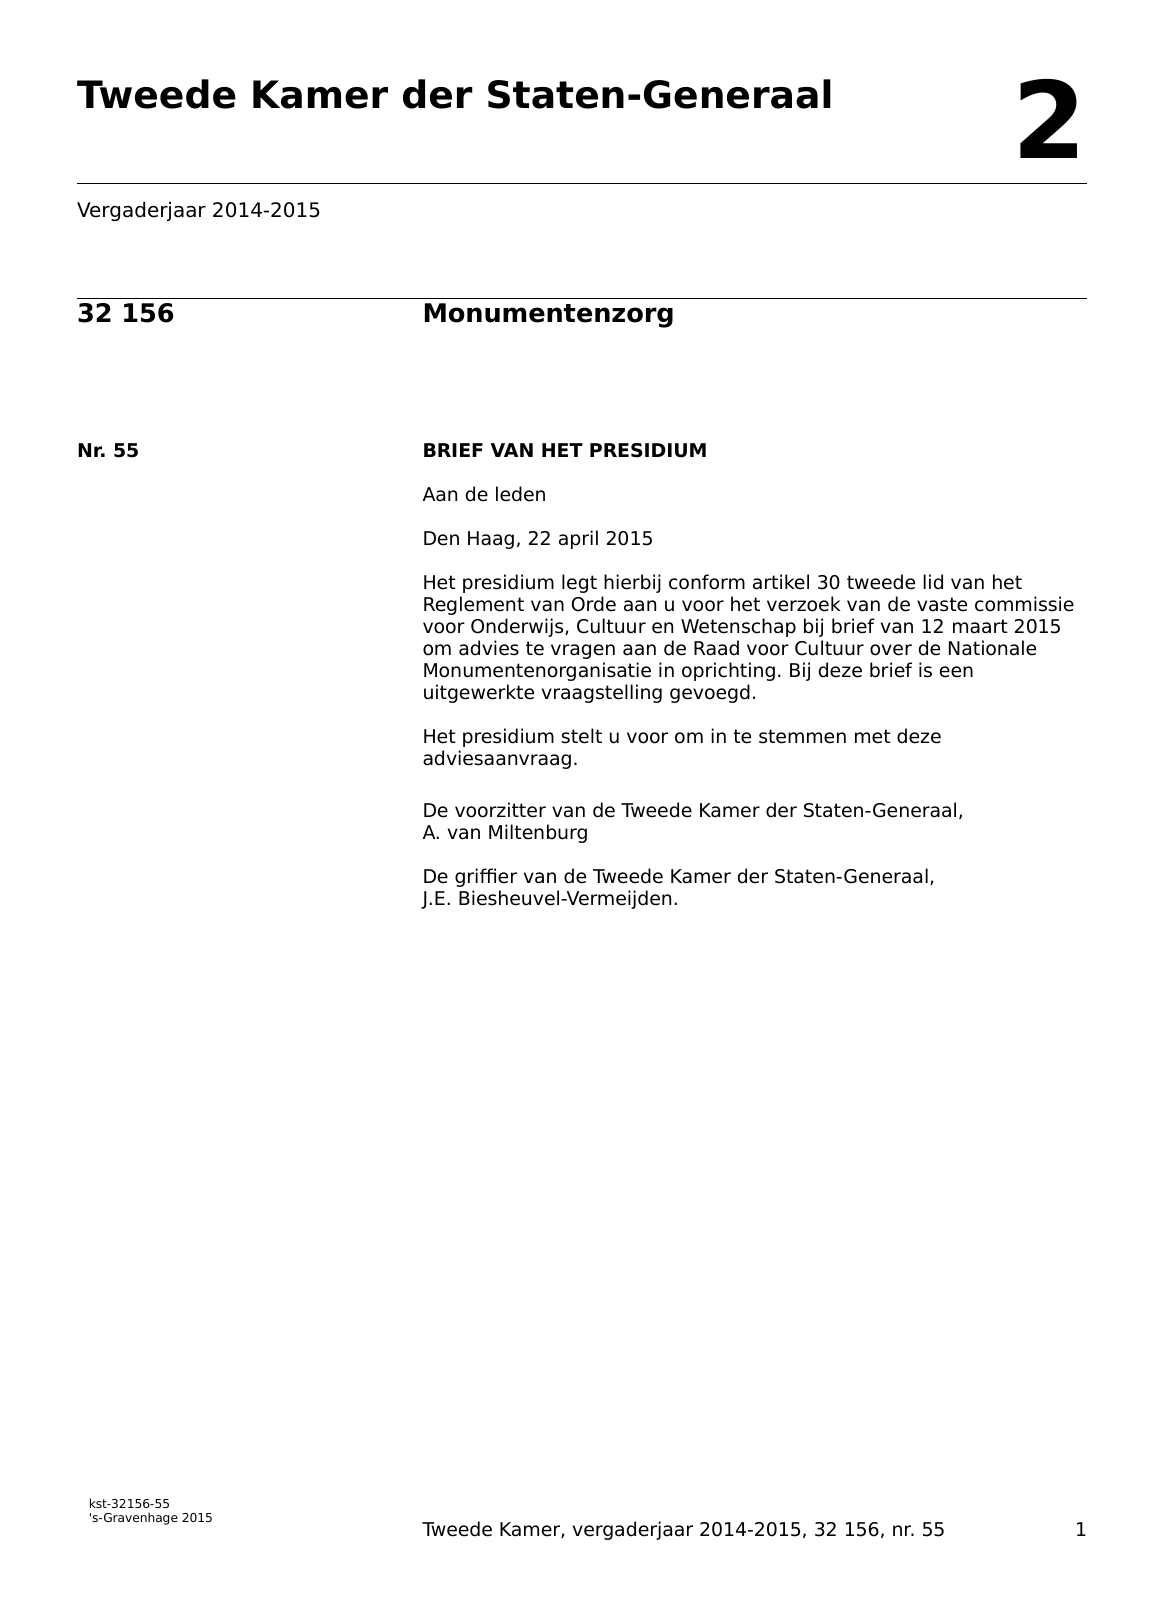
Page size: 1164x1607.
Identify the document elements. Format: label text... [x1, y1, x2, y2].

table_header Tweede Kamer der Staten-Generaal [77, 59, 886, 183]
text Het presidium legt hierbij conform artikel 30 tweede lid van het Reglement van Orde aan u voor het verzoek van de vaste commissie voor Onderwijs, Cultuur en Wetenschap bij brief van 12 maart 2015 om advies te vragen aan de Raad voor Cultuur over de Nationale Monumentenorganisatie in oprichting. Bij deze brief is een uitgewerkte vraagstelling gevoegd. [422, 572, 1087, 704]
text Aan de leden [422, 484, 1087, 506]
text De griffier van de Tweede Kamer der Staten-Generaal, J.E. Biesheuvel-Vermeijden. [422, 866, 1087, 910]
subtitle 32 156 Monumentenzorg [77, 299, 1087, 329]
table_header 2 [886, 59, 1087, 183]
text Het presidium stelt u voor om in te stemmen met deze adviesaanvraag. [422, 726, 1087, 770]
subtitle Nr. 55 BRIEF VAN HET PRESIDIUM [77, 440, 1087, 462]
text De voorzitter van de Tweede Kamer der Staten-Generaal, A. van Miltenburg [422, 800, 1087, 844]
text Den Haag, 22 april 2015 [422, 528, 1087, 550]
text kst-32156-55 [88, 1497, 323, 1511]
text 's-Gravenhage 2015 [88, 1511, 323, 1525]
table_cell Vergaderjaar 2014-2015 [77, 184, 1087, 298]
